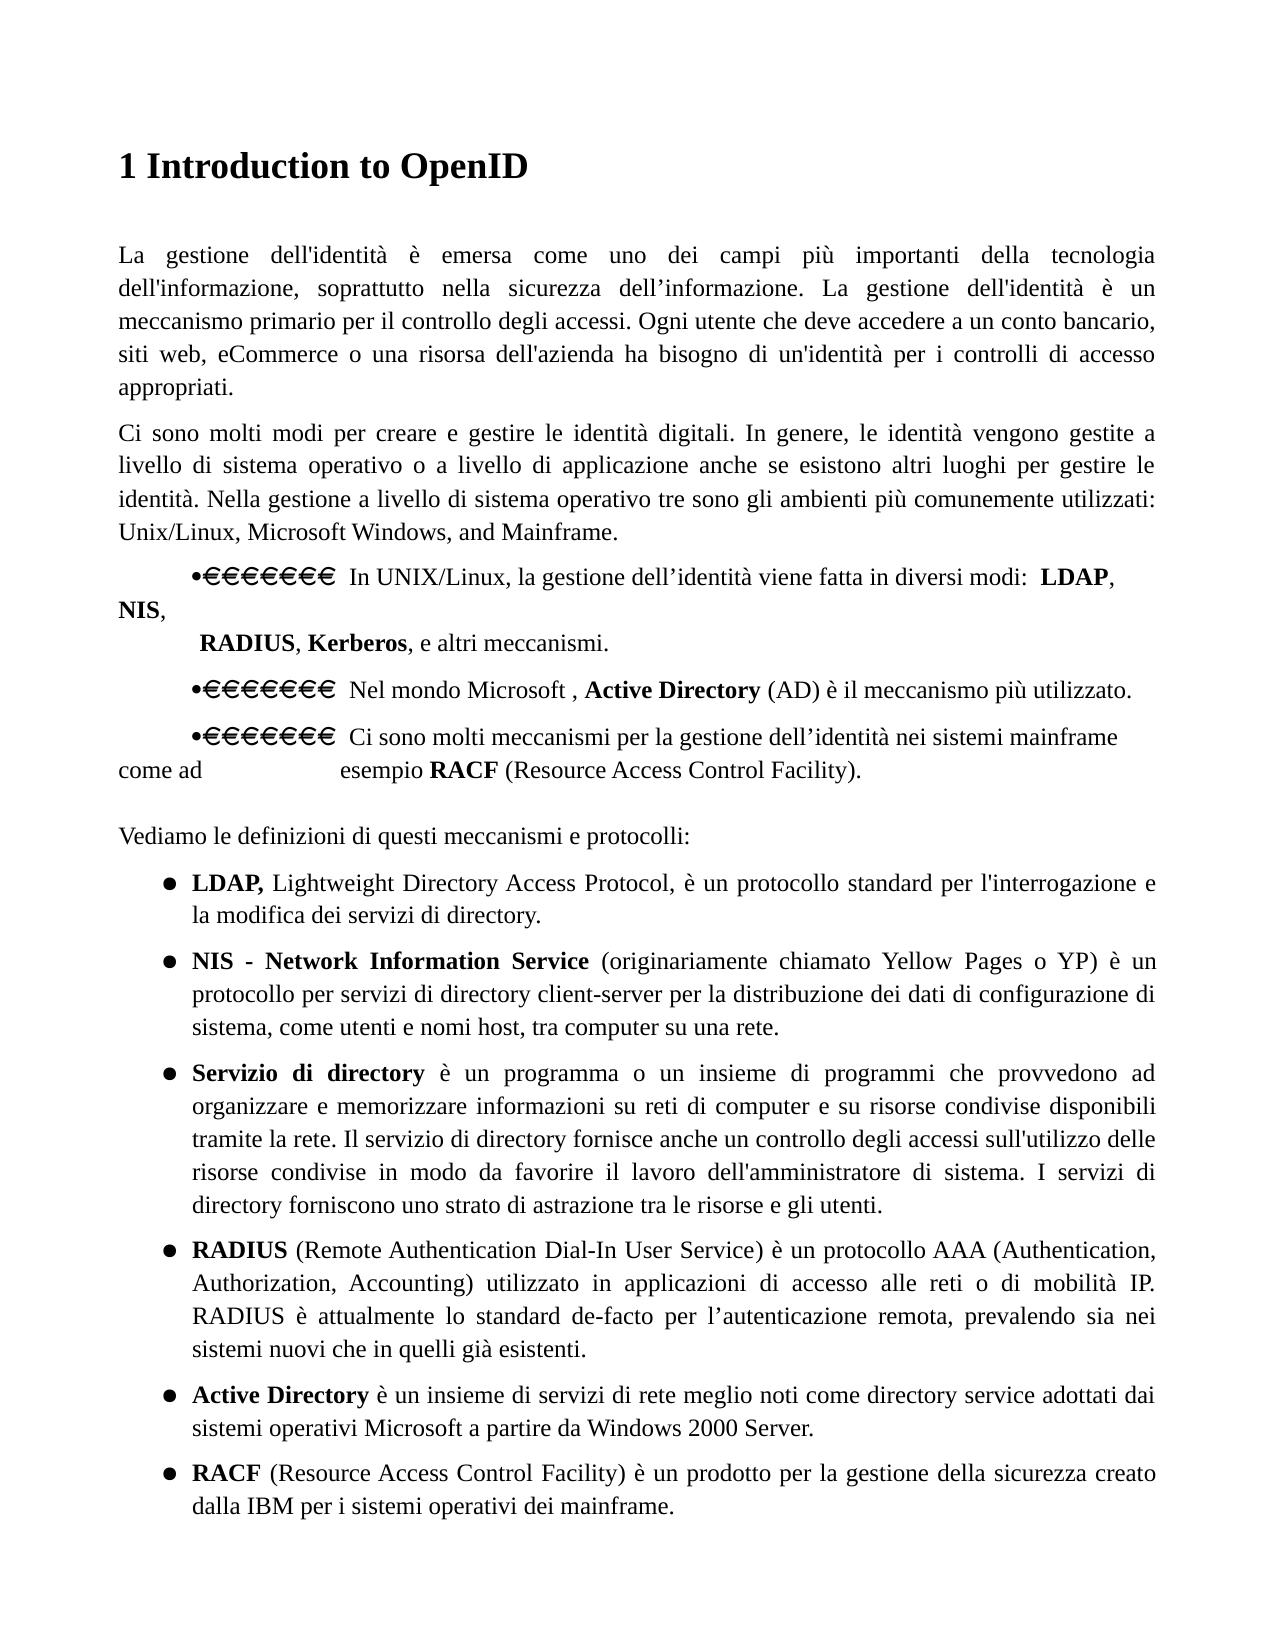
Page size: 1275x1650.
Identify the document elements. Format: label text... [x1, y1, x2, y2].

list Active Directory è un insieme di servizi di rete meglio noti come directory service adottati dai sistemi operativi Microsoft a partire da Windows 2000 Server. [162, 1380, 1157, 1442]
text · Ci sono molti meccanismi per la gestione dell’identità nei sistemi mainframe come ad esempio RACF (Resource Access Control Facility). [118, 722, 1157, 783]
list Servizio di directory è un programma o un insieme di programmi che provvedono ad organizzare e memorizzare informazioni su reti di computer e su risorse condivise disponibili tramite la rete. Il servizio di directory fornisce anche un controllo degli accessi sull'utilizzo delle risorse condivise in modo da favorire il lavoro dell'amministratore di sistema. I servizi di directory forniscono uno strato di astrazione tra le risorse e gli utenti. [162, 1058, 1157, 1218]
text Vediamo le definizioni di questi meccanismi e protocolli: [118, 821, 1157, 849]
text Ci sono molti modi per creare e gestire le identità digitali. In genere, le identità vengono gestite a livello di sistema operativo o a livello di applicazione anche se esistono altri luoghi per gestire le identità. Nella gestione a livello di sistema operativo tre sono gli ambienti più comunemente utilizzati: Unix/Linux, Microsoft Windows, and Mainframe. [118, 418, 1157, 545]
list NIS - Network Information Service (originariamente chiamato Yellow Pages o YP) è un protocollo per servizi di directory client-server per la distribuzione dei dati di configurazione di sistema, come utenti e nomi host, tra computer su una rete. [162, 946, 1157, 1041]
text · Nel mondo Microsoft , Active Directory (AD) è il meccanismo più utilizzato. [118, 675, 1157, 704]
list RADIUS (Remote Authentication Dial-In User Service) è un protocollo AAA (Authentication, Authorization, Accounting) utilizzato in applicazioni di accesso alle reti o di mobilità IP. RADIUS è attualmente lo standard de-facto per l’autenticazione remota, prevalendo sia nei sistemi nuovi che in quelli già esistenti. [162, 1235, 1157, 1363]
list RACF (Resource Access Control Facility) è un prodotto per la gestione della sicurezza creato dalla IBM per i sistemi operativi dei mainframe. [162, 1458, 1157, 1520]
list LDAP, Lightweight Directory Access Protocol, è un protocollo standard per l'interrogazione e la modifica dei servizi di directory. [162, 868, 1157, 929]
text · In UNIX/Linux, la gestione dell’identità viene fatta in diversi modi: LDAP, NIS, [118, 562, 1157, 624]
text La gestione dell'identità è emersa come uno dei campi più importanti della tecnologia dell'informazione, soprattutto nella sicurezza dell’informazione. La gestione dell'identità è un meccanismo primario per il controllo degli accessi. Ogni utente che deve accedere a un conto bancario, siti web, eCommerce o una risorsa dell'azienda ha bisogno di un'identità per i controlli di accesso appropriati. [118, 240, 1157, 401]
text RADIUS, Kerberos, e altri meccanismi. [118, 628, 1157, 657]
subtitle 1 Introduction to OpenID [118, 143, 1157, 186]
